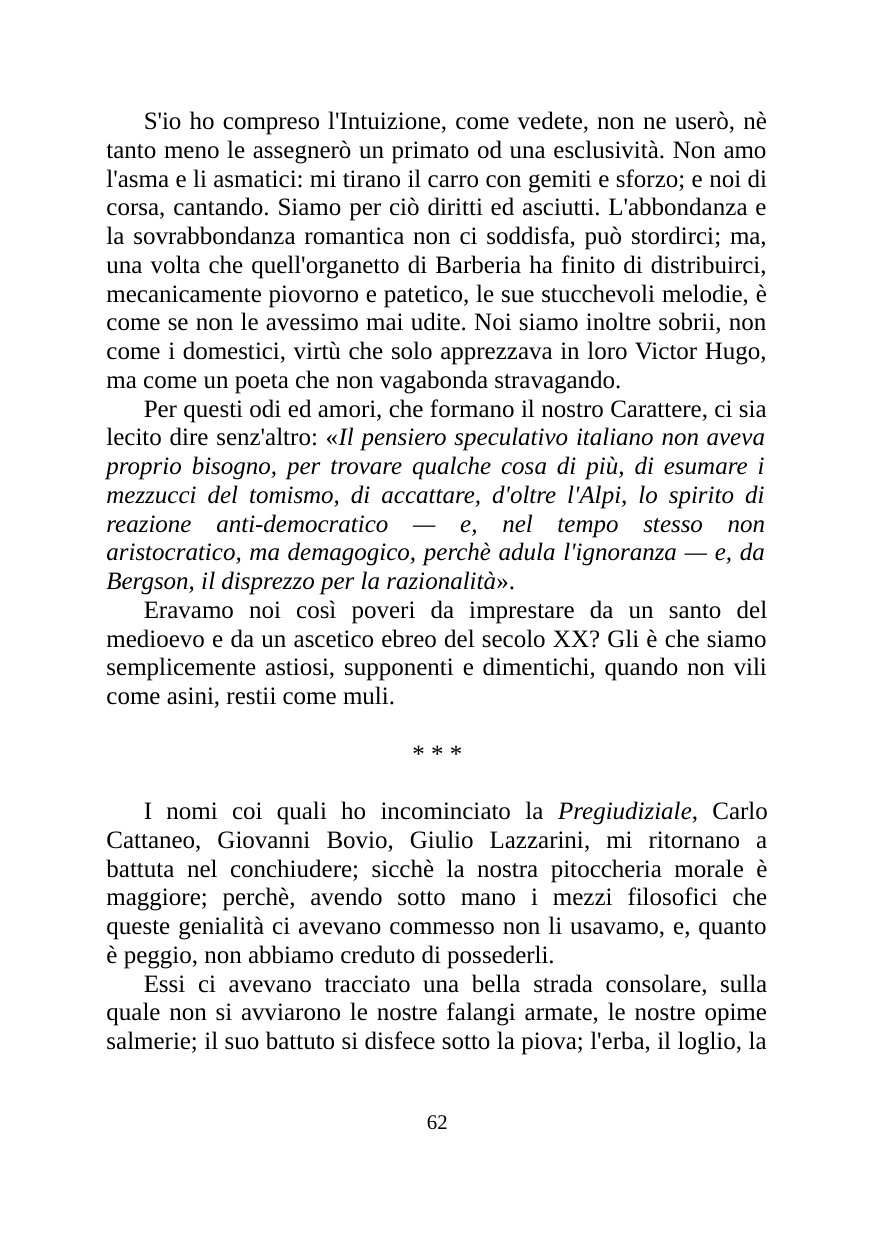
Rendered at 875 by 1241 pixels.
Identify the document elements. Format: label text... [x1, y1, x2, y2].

text I nomi coi quali ho incominciato la Pregiudiziale, Carlo Cattaneo, Giovanni Bovio, Giulio Lazzarini, mi ritornano a battuta nel conchiudere; sicchè la nostra pitoccheria morale è maggiore; perchè, avendo sotto mano i mezzi filosofici che queste genialità ci avevano commesso non li usavamo, e, quanto è peggio, non abbiamo creduto di possederli. [106, 796, 768, 969]
text * * * [106, 739, 768, 767]
text Essi ci avevano tracciato una bella strada consolare, sulla quale non si avviarono le nostre falangi armate, le nostre opime salmerie; il suo battuto si disfece sotto la piova; l'erba, il loglio, la [106, 969, 768, 1055]
text S'io ho compreso l'Intuizione, come vedete, non ne userò, nè tanto meno le assegnerò un primato od una esclusività. Non amo l'asma e li asmatici: mi tirano il carro con gemiti e sforzo; e noi di corsa, cantando. Siamo per ciò diritti ed asciutti. L'abbondanza e la sovrabbondanza romantica non ci soddisfa, può stordirci; ma, una volta che quell'organetto di Barberia ha finito di distribuirci, mecanicamente piovorno e patetico, le sue stucchevoli melodie, è come se non le avessimo mai udite. Noi siamo inoltre sobrii, non come i domestici, virtù che solo apprezzava in loro Victor Hugo, ma come un poeta che non vagabonda stravagando. [106, 106, 768, 394]
text Per questi odi ed amori, che formano il nostro Carattere, ci sia lecito dire senz'altro: «Il pensiero speculativo italiano non aveva proprio bisogno, per trovare qualche cosa di più, di esumare i mezzucci del tomismo, di accattare, d'oltre l'Alpi, lo spirito di reazione anti-democratico — e, nel tempo stesso non aristocratico, ma demagogico, perchè adula l'ignoranza — e, da Bergson, il disprezzo per la razionalità». [106, 394, 768, 595]
text Eravamo noi così poveri da imprestare da un santo del medioevo e da un ascetico ebreo del secolo XX? Gli è che siamo semplicemente astiosi, supponenti e dimentichi, quando non vili come asini, restii come muli. [106, 595, 768, 710]
